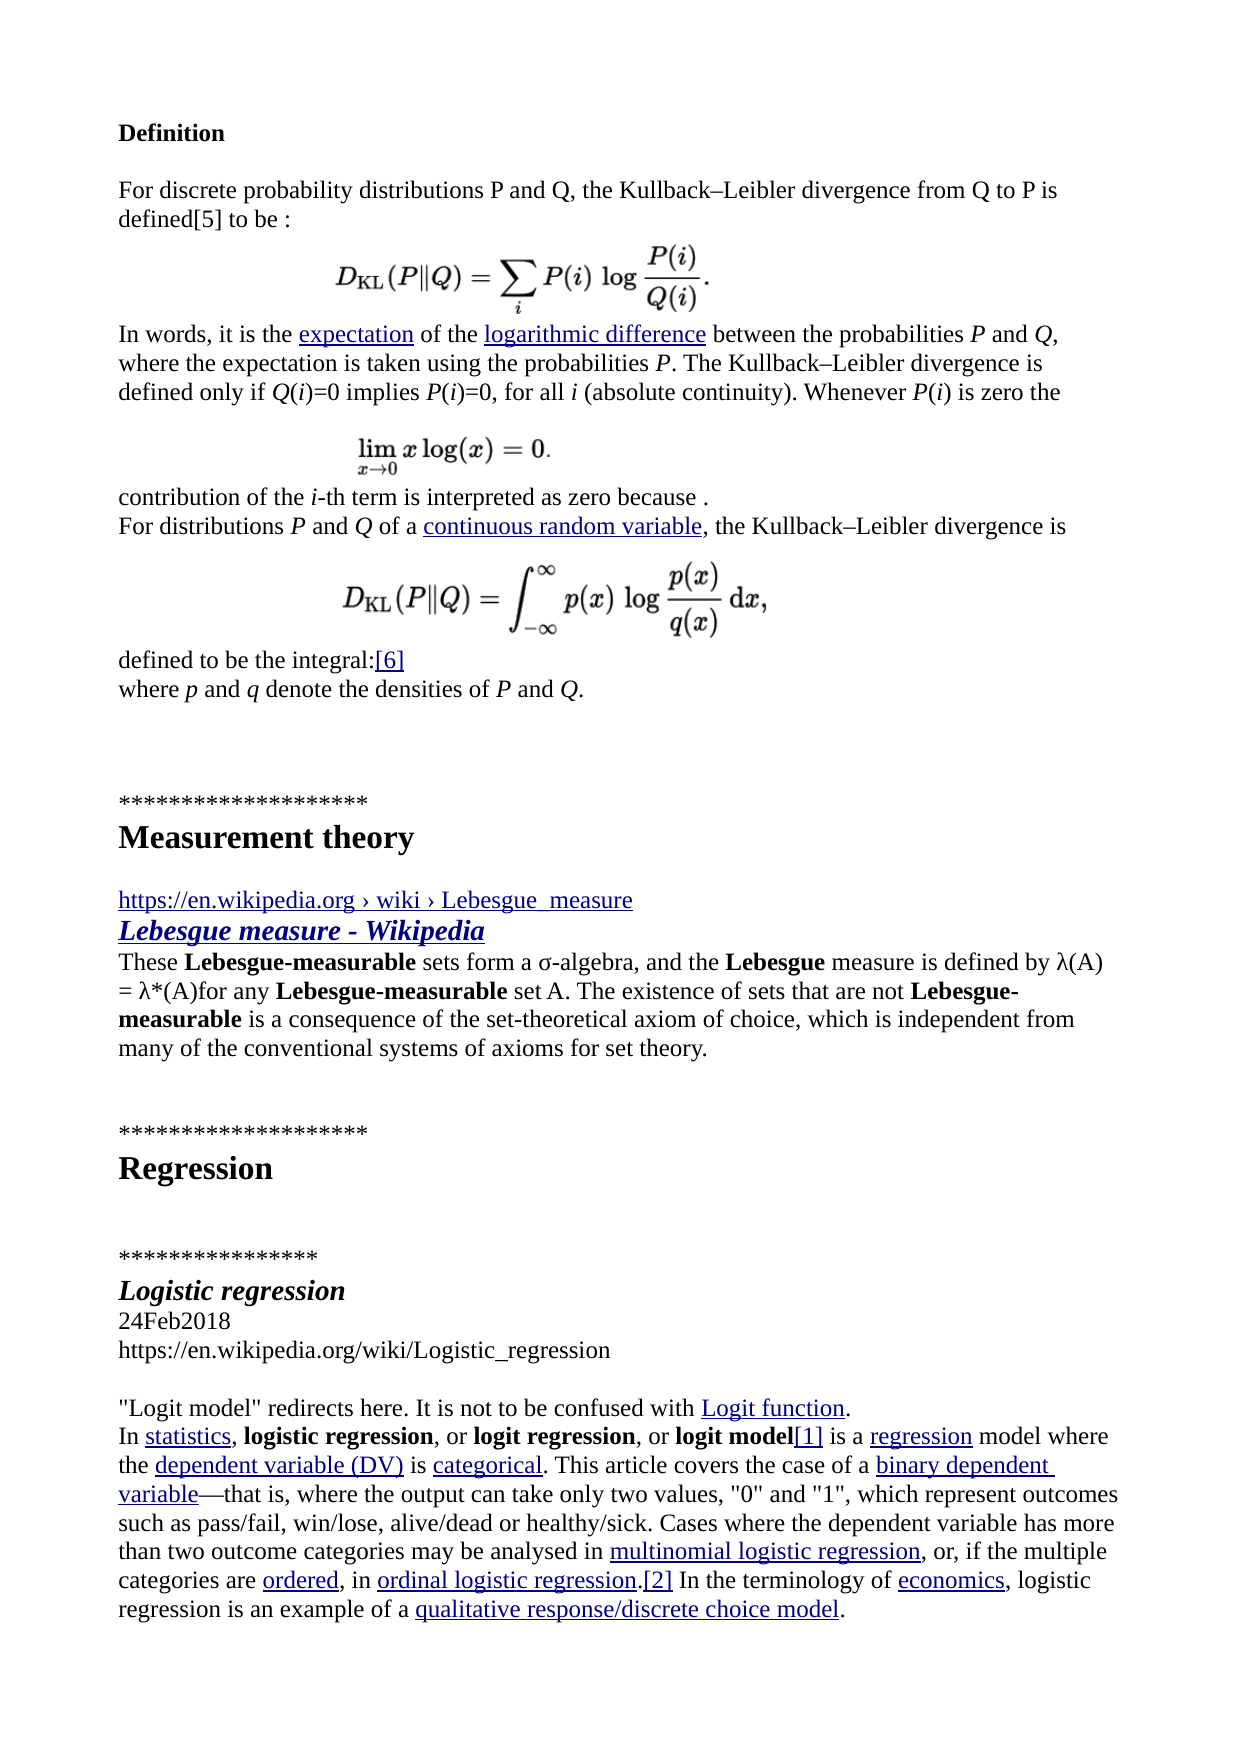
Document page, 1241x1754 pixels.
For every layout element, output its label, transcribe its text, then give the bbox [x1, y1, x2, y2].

text where p and q denote the densities of P and Q. [118, 674, 1122, 703]
text https://en.wikipedia.org › wiki › Lebesgue_measure [118, 885, 1122, 913]
text In words, it is the expectation of the logarithmic difference between the probabilities P and Q, where the expectation is taken using the probabilities P. The Kullback–Leibler divergence is defined only if Q(i)=0 implies P(i)=0, for all i (absolute continuity). Whenever P(i) is zero the contribution of the i-th term is interpreted as zero because . [118, 319, 1122, 511]
picture [353, 432, 557, 483]
text Definition [118, 118, 1122, 147]
text For discrete probability distributions P and Q, the Kullback–Leibler divergence from Q to P is defined[5] to be : [118, 176, 1122, 233]
text ******************** [118, 1119, 1122, 1148]
subtitle Regression [118, 1148, 1122, 1187]
picture [320, 236, 718, 319]
text "Logit model" redirects here. It is not to be confused with Logit function. [118, 1393, 1122, 1421]
subtitle Logistic regression [118, 1273, 1122, 1306]
text https://en.wikipedia.org/wiki/Logistic_regression [118, 1335, 1122, 1364]
subtitle Measurement theory [118, 818, 1122, 856]
picture [325, 559, 781, 646]
text **************** [118, 1244, 1122, 1273]
text ******************** [118, 789, 1122, 818]
text For distributions P and Q of a continuous random variable, the Kullback–Leibler divergence is defined to be the integral:[6] [118, 511, 1122, 674]
text In statistics, logistic regression, or logit regression, or logit model[1] is a regression model where the dependent variable (DV) is categorical. This article covers the case of a binary dependent variable—that is, where the output can take only two values, "0" and "1", which represent outcomes such as pass/fail, win/lose, alive/dead or healthy/sick. Cases where the dependent variable has more than two outcome categories may be analysed in multinomial logistic regression, or, if the multiple categories are ordered, in ordinal logistic regression.[2] In the terminology of economics, logistic regression is an example of a qualitative response/discrete choice model. [118, 1421, 1122, 1623]
text These Lebesgue-measurable sets form a σ-algebra, and the Lebesgue measure is defined by λ(A) = λ*(A)for any Lebesgue-measurable set A. The existence of sets that are not Lebesgue-measurable is a consequence of the set-theoretical axiom of choice, which is independent from many of the conventional systems of axioms for set theory. [118, 947, 1122, 1062]
text 24Feb2018 [118, 1306, 1122, 1335]
subtitle Lebesgue measure - Wikipedia [118, 913, 1122, 947]
